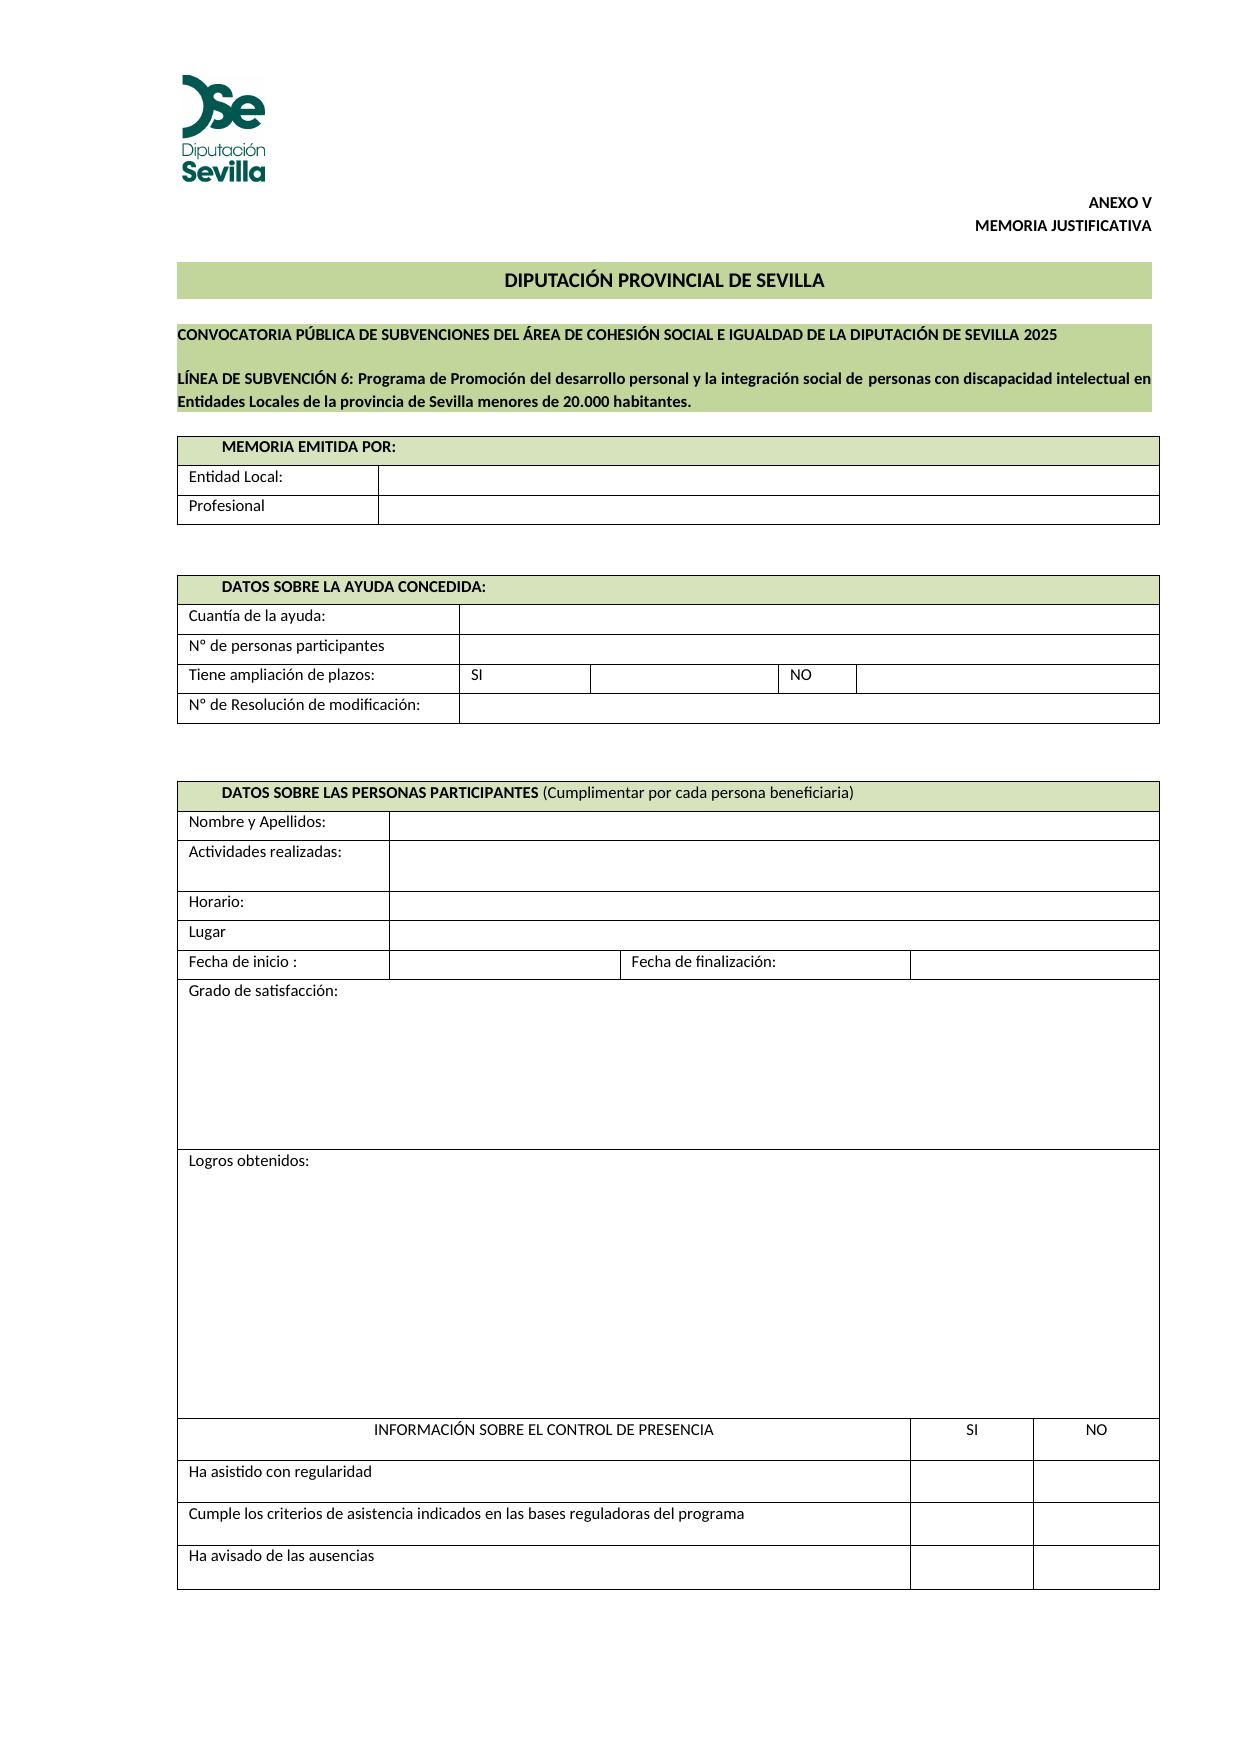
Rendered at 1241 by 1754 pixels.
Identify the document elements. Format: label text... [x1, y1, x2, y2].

table_cell [460, 635, 1159, 663]
table_cell [379, 466, 1159, 495]
table_cell Nº de Resolución de modificación: [178, 694, 459, 723]
table_cell INFORMACIÓN SOBRE EL CONTROL DE PRESENCIA [178, 1419, 910, 1460]
table_cell Nº de personas participantes [178, 635, 459, 663]
text LÍNEA DE SUBVENCIÓN 6: Programa de Promoción del desarrollo personal y la integración social de personas con discapacidad intelectual en Entidades Locales de la provincia de Sevilla menores de 20.000 habitantes. [177, 368, 1152, 412]
table_cell Fecha de finalización: [621, 951, 910, 979]
table_header DIPUTACIÓN PROVINCIAL DE SEVILLA [177, 262, 1152, 299]
table_cell [1034, 1461, 1159, 1502]
table_header DATOS SOBRE LA AYUDA CONCEDIDA: [178, 576, 1159, 604]
table_cell Nombre y Apellidos: [178, 812, 389, 840]
table_cell Cumple los criterios de asistencia indicados en las bases reguladoras del programa [178, 1503, 910, 1544]
text ANEXO V [177, 192, 1152, 212]
table_cell [390, 921, 1159, 950]
table_cell Cuantía de la ayuda: [178, 605, 459, 634]
table_cell Grado de satisfacción: [178, 980, 1159, 1149]
table_cell [390, 892, 1159, 920]
table_cell [1034, 1503, 1159, 1544]
table_cell [591, 665, 778, 693]
table_cell Fecha de inicio : [178, 951, 389, 979]
table_cell [857, 665, 1159, 693]
table_cell Lugar [178, 921, 389, 950]
table_cell [911, 951, 1159, 979]
text CONVOCATORIA PÚBLICA DE SUBVENCIONES DEL ÁREA DE COHESIÓN SOCIAL E IGUALDAD DE LA DIPUTACIÓN DE SEVILLA 2025 [177, 324, 1152, 344]
table_cell [460, 694, 1159, 723]
picture [182, 75, 265, 182]
table_header DATOS SOBRE LAS PERSONAS PARTICIPANTES (Cumplimentar por cada persona beneficiaria) [178, 782, 1159, 811]
table_cell [390, 951, 620, 979]
table_cell Actividades realizadas: [178, 841, 389, 891]
table_cell Ha avisado de las ausencias [178, 1546, 910, 1589]
table_cell [379, 496, 1159, 524]
table_cell [390, 841, 1159, 891]
table_cell SI [911, 1419, 1033, 1460]
table_cell Ha asistido con regularidad [178, 1461, 910, 1502]
table_cell Horario: [178, 892, 389, 920]
table_cell [911, 1546, 1033, 1589]
table_cell [390, 812, 1159, 840]
table_cell SI [460, 665, 590, 693]
table_cell Profesional [178, 496, 378, 524]
table_header MEMORIA EMITIDA POR: [178, 437, 1159, 465]
table_cell [911, 1461, 1033, 1502]
table_cell NO [1034, 1419, 1159, 1460]
text MEMORIA JUSTIFICATIVA [177, 215, 1152, 236]
table_cell NO [779, 665, 856, 693]
table_cell Logros obtenidos: [178, 1150, 1159, 1418]
table_cell Tiene ampliación de plazos: [178, 665, 459, 693]
table_cell [911, 1503, 1033, 1544]
table_cell Entidad Local: [178, 466, 378, 495]
table_cell [1034, 1546, 1159, 1589]
table_cell [460, 605, 1159, 634]
